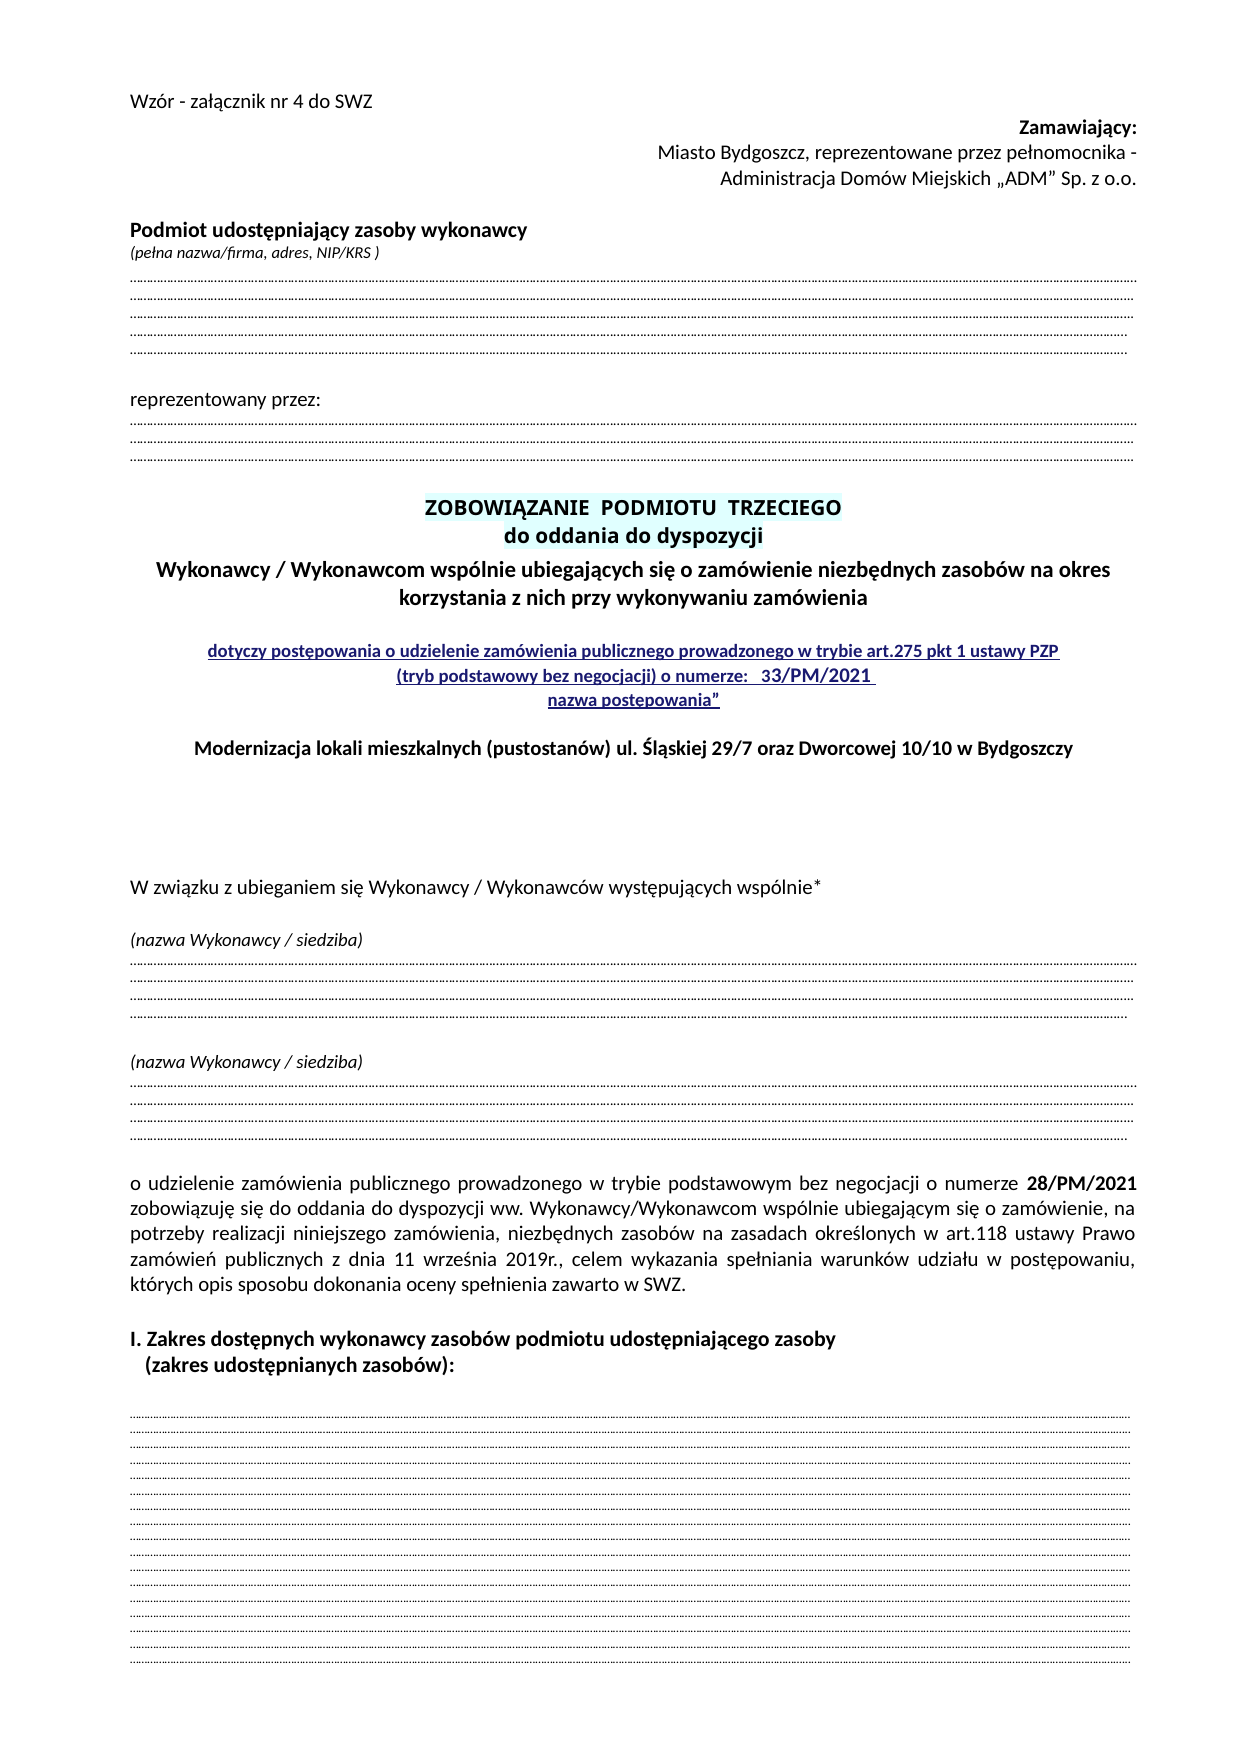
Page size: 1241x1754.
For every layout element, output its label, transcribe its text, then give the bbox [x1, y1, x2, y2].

text …………………………………………………………………………………………………………………………………………………………………………………………………………………………………………………………………………………………………………………………………………………………………………………………………………………………………………………………………………………………………………………………………………………..……………………………………………………………………………………………………………………………………………………………………………………………………………………………………………………………………….. [130, 411, 1137, 464]
text (nazwa Wykonawcy / siedziba) [130, 928, 1137, 951]
text Administracja Domów Miejskich „ADM” Sp. z o.o. [130, 165, 1137, 190]
text do oddania do dyspozycji [130, 521, 1137, 549]
text reprezentowany przez: [130, 386, 1137, 411]
text …………………………………………………………………………………………………………………………………………………………………………………………………………………………………………………………………………………………………………………………………………………………………………………………………………………………………………………………………………………………………………………………………………………..………………………………………………………………………………………………………………………………………………………………………………………………………………………………………………………………………..……………………………………………………………………………………………………………………………………………………………………………………………………………………………………………………………………... [130, 951, 1137, 1022]
text …………………………………………………………………………………………………………………………………………………………………………………………………………………………………………………………………………………………………………………………………………………………………………………………………………………………………………………………………………………………………………………………………………………..………………………………………………………………………………………………………………………………………………………………………………………………………………………………………………………………………..……………………………………………………………………………………………………………………………………………………………………………………………………………………………………………………………………... [130, 1073, 1137, 1144]
text (pełna nazwa/firma, adres, NIP/KRS ) [130, 242, 1137, 263]
text Miasto Bydgoszcz, reprezentowane przez pełnomocnika - [130, 139, 1137, 165]
text …………………………………………………………………………………………………………………………………………………………………………………………………………………………………………………………………………………………………………………………………………………………………………………………………………………………………………………………………………………………………………………………………………………..………………………………………………………………………………………………………………………………………………………………………………………………………………………………………………………………………..……………………………………………………………………………………………………………………………………………………………………………………………………………………………………………………………………...……………………………………………………………………………………………………………………………………………………………………………………………………………………………………………………………………... [130, 269, 1137, 358]
text Podmiot udostępniający zasoby wykonawcy [130, 216, 1137, 242]
text dotyczy postępowania o udzielenie zamówienia publicznego prowadzonego w trybie art.275 pkt 1 ustawy PZP (tryb podstawowy bez negocjacji) o numerze: 33/PM/2021 [130, 639, 1137, 688]
text …………………………………………………………………………………………………………………………………………………………………………………………………………………………………………………………………………………………………………………………………………………………………………………………………………………………………………………………………………………………………………………………………………………………………………………………………………………………………….…..…………………………………………………………………………………………………………………………………………………………………………………………………………………………………………………………………………………………………………………………………………………………………………………………………………………………………………………………………………………………………………………………………………………………………………………………………………………………………….…..…………………………………………………………………………………………………………………………………………………………………………………………………………………………………………………………………………………………………………………………………………………………………………………………………………………………………………………………………………………………………………………………………………………………………………………………………………………………………….…..…………………………………………………………………………………………………………………………………………………………………………………………………………………………………………………………………………………………………………………………………………………………………………………………………………………………………………………………………………………………………………………………………………………………………………………………………………………………………….…..…………………………………………………………………………………………………………………………………………………………………………………………………………………………………………………………………………………………………………………………………………………………………………………………………………………………………………………………………………………………………………………………………………………………………………………………………………………………………….…..…………………………………………………………………………………………………………………………………………………………………………………………………………………………………………………………………………………………………………………………………………………………………………………………………………………………………………………………………………………………………………………………………………………………………………………………………………………………………….…..………………………………………………………………………………………………………………………………………………………………………………………………………………………………………………………………………………………………………………………………………………………………………………………………………………………………………………………………………………………………………………………………………………………………………………………………………………………………………………………………………………………………………………………………………………………………………………………………………………………………………………………………………………………………………………………………………………………….…..…………………………………………………………………………………………………………………………………………………………………………………………………………………………………………………………………………………………………………………………………………………………………………………………………………………………………………………………………………………………………………………………………………………………………………………………………………………………………….….. [130, 1406, 1137, 1666]
text I. Zakres dostępnych wykonawcy zasobów podmiotu udostępniającego zasoby [130, 1325, 1137, 1351]
text Modernizacja lokali mieszkalnych (pustostanów) ul. Śląskiej 29/7 oraz Dworcowej 10/10 w Bydgoszczy [130, 736, 1137, 761]
text (nazwa Wykonawcy / siedziba) [130, 1050, 1137, 1073]
text (zakres udostępnianych zasobów): [130, 1351, 1137, 1378]
text Zamawiający: [130, 114, 1137, 139]
text o udzielenie zamówienia publicznego prowadzonego w trybie podstawowym bez negocjacji o numerze 28/PM/2021 zobowiązuję się do oddania do dyspozycji ww. Wykonawcy/Wykonawcom wspólnie ubiegającym się o zamówienie, na potrzeby realizacji niniejszego zamówienia, niezbędnych zasobów na zasadach określonych w art.118 ustawy Prawo zamówień publicznych z dnia 11 września 2019r., celem wykazania spełniania warunków udziału w postępowaniu, których opis sposobu dokonania oceny spełnienia zawarto w SWZ. [130, 1170, 1137, 1297]
text ZOBOWIĄZANIE PODMIOTU TRZECIEGO [130, 493, 1137, 521]
text W związku z ubieganiem się Wykonawcy / Wykonawców występujących wspólnie* [130, 874, 1137, 900]
text Wykonawcy / Wykonawcom wspólnie ubiegających się o zamówienie niezbędnych zasobów na okres korzystania z nich przy wykonywaniu zamówienia [130, 555, 1137, 611]
text nazwa postępowania” [130, 688, 1137, 711]
text Wzór - załącznik nr 4 do SWZ [130, 89, 1137, 114]
